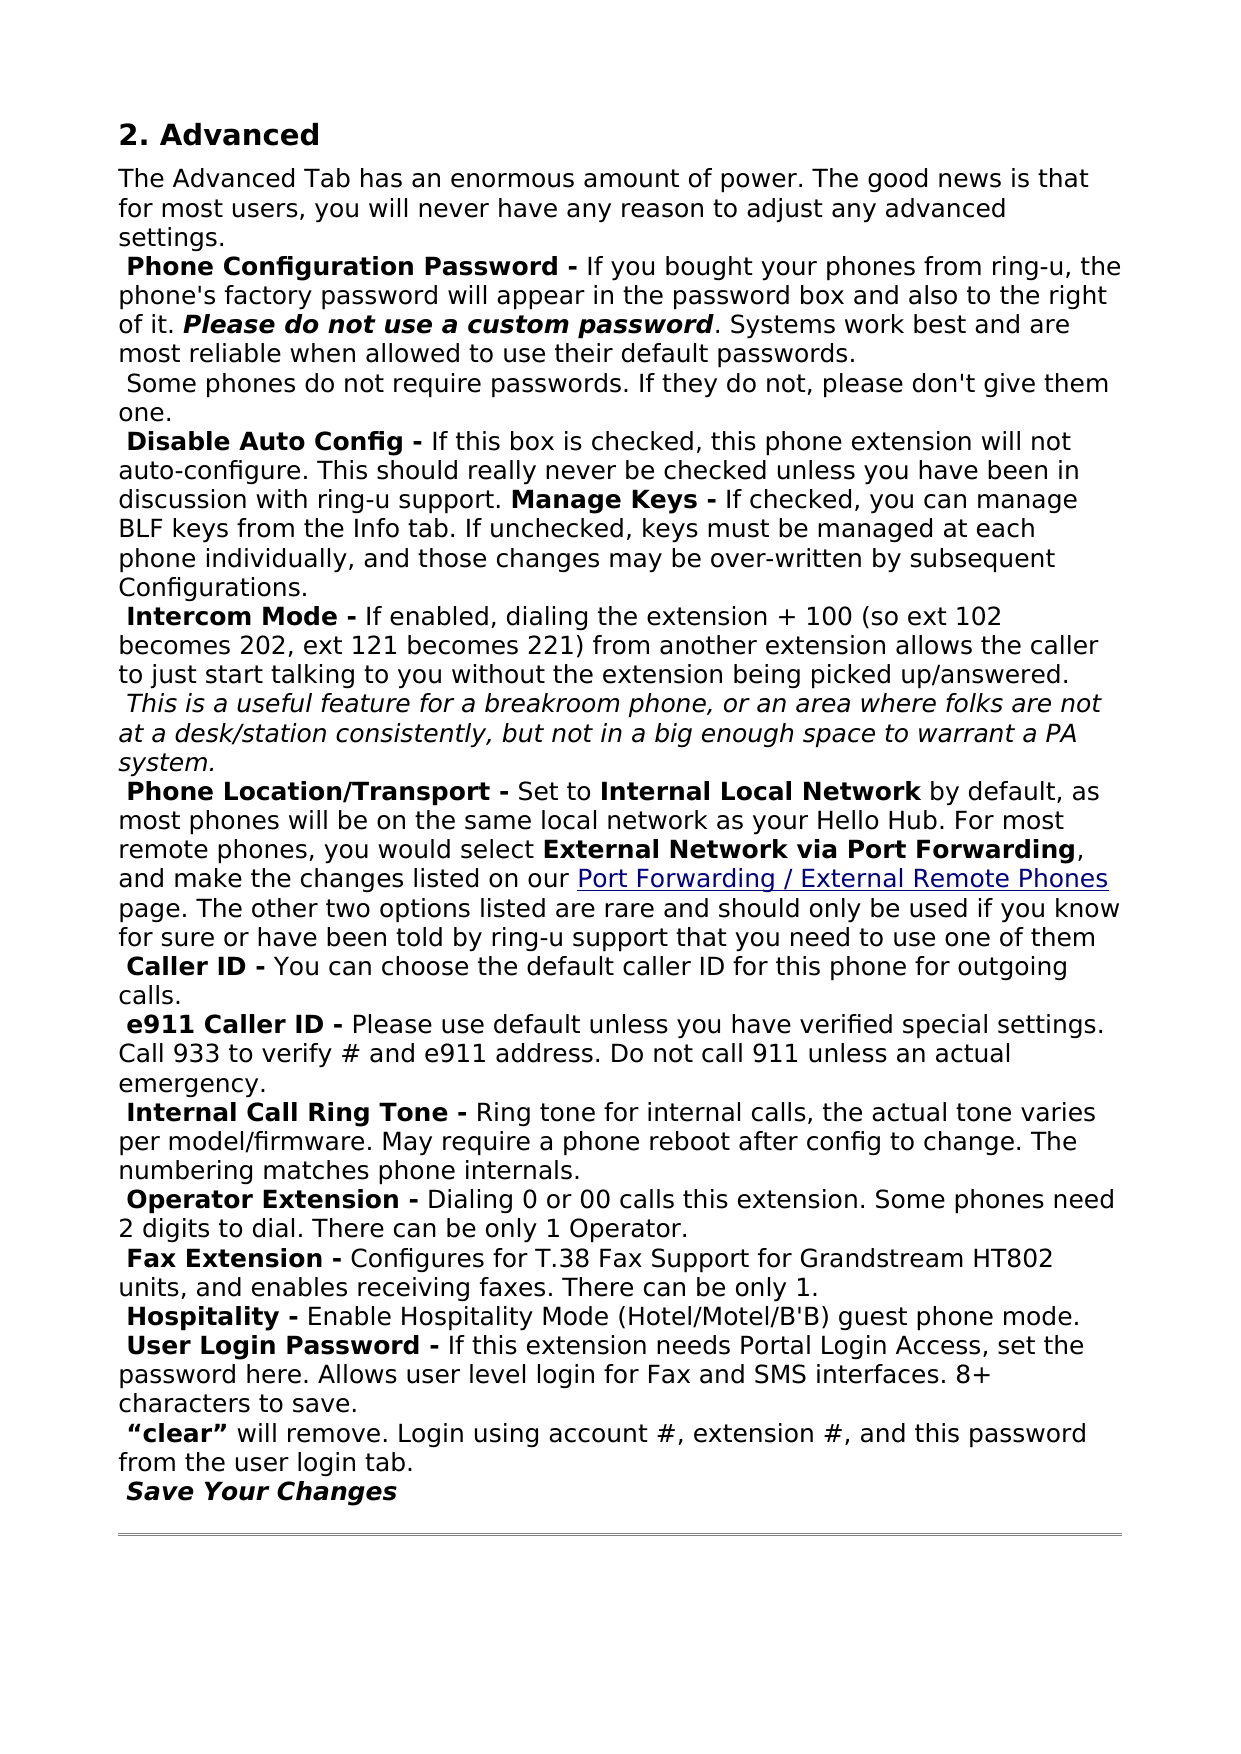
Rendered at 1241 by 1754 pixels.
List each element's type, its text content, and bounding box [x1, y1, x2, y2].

text The Advanced Tab has an enormous amount of power. The good news is that for most users, you will never have any reason to adjust any advanced settings. Phone Configuration Password - If you bought your phones from ring-u, the phone's factory password will appear in the password box and also to the right of it. Please do not use a custom password. Systems work best and are most reliable when allowed to use their default passwords. Some phones do not require passwords. If they do not, please don't give them one. Disable Auto Config - If this box is checked, this phone extension will not auto-configure. This should really never be checked unless you have been in discussion with ring-u support. Manage Keys - If checked, you can manage BLF keys from the Info tab. If unchecked, keys must be managed at each phone individually, and those changes may be over-written by subsequent Configurations. Intercom Mode - If enabled, dialing the extension + 100 (so ext 102 becomes 202, ext 121 becomes 221) from another extension allows the caller to just start talking to you without the extension being picked up/answered. This is a useful feature for a breakroom phone, or an area where folks are not at a desk/station consistently, but not in a big enough space to warrant a PA system. Phone Location/Transport - Set to Internal Local Network by default, as most phones will be on the same local network as your Hello Hub. For most remote phones, you would select External Network via Port Forwarding, and make the changes listed on our Port Forwarding / External Remote Phones page. The other two options listed are rare and should only be used if you know for sure or have been told by ring-u support that you need to use one of them Caller ID - You can choose the default caller ID for this phone for outgoing calls. e911 Caller ID - Please use default unless you have verified special settings. Call 933 to verify # and e911 address. Do not call 911 unless an actual emergency. Internal Call Ring Tone - Ring tone for internal calls, the actual tone varies per model/firmware. May require a phone reboot after config to change. The numbering matches phone internals. Operator Extension - Dialing 0 or 00 calls this extension. Some phones need 2 digits to dial. There can be only 1 Operator. Fax Extension - Configures for T.38 Fax Support for Grandstream HT802 units, and enables receiving faxes. There can be only 1. Hospitality - Enable Hospitality Mode (Hotel/Motel/B'B) guest phone mode. User Login Password - If this extension needs Portal Login Access, set the password here. Allows user level login for Fax and SMS interfaces. 8+ characters to save. “clear” will remove. Login using account #, extension #, and this password from the user login tab. Save Your Changes [118, 164, 1122, 1506]
subtitle 2. Advanced [118, 118, 1122, 152]
